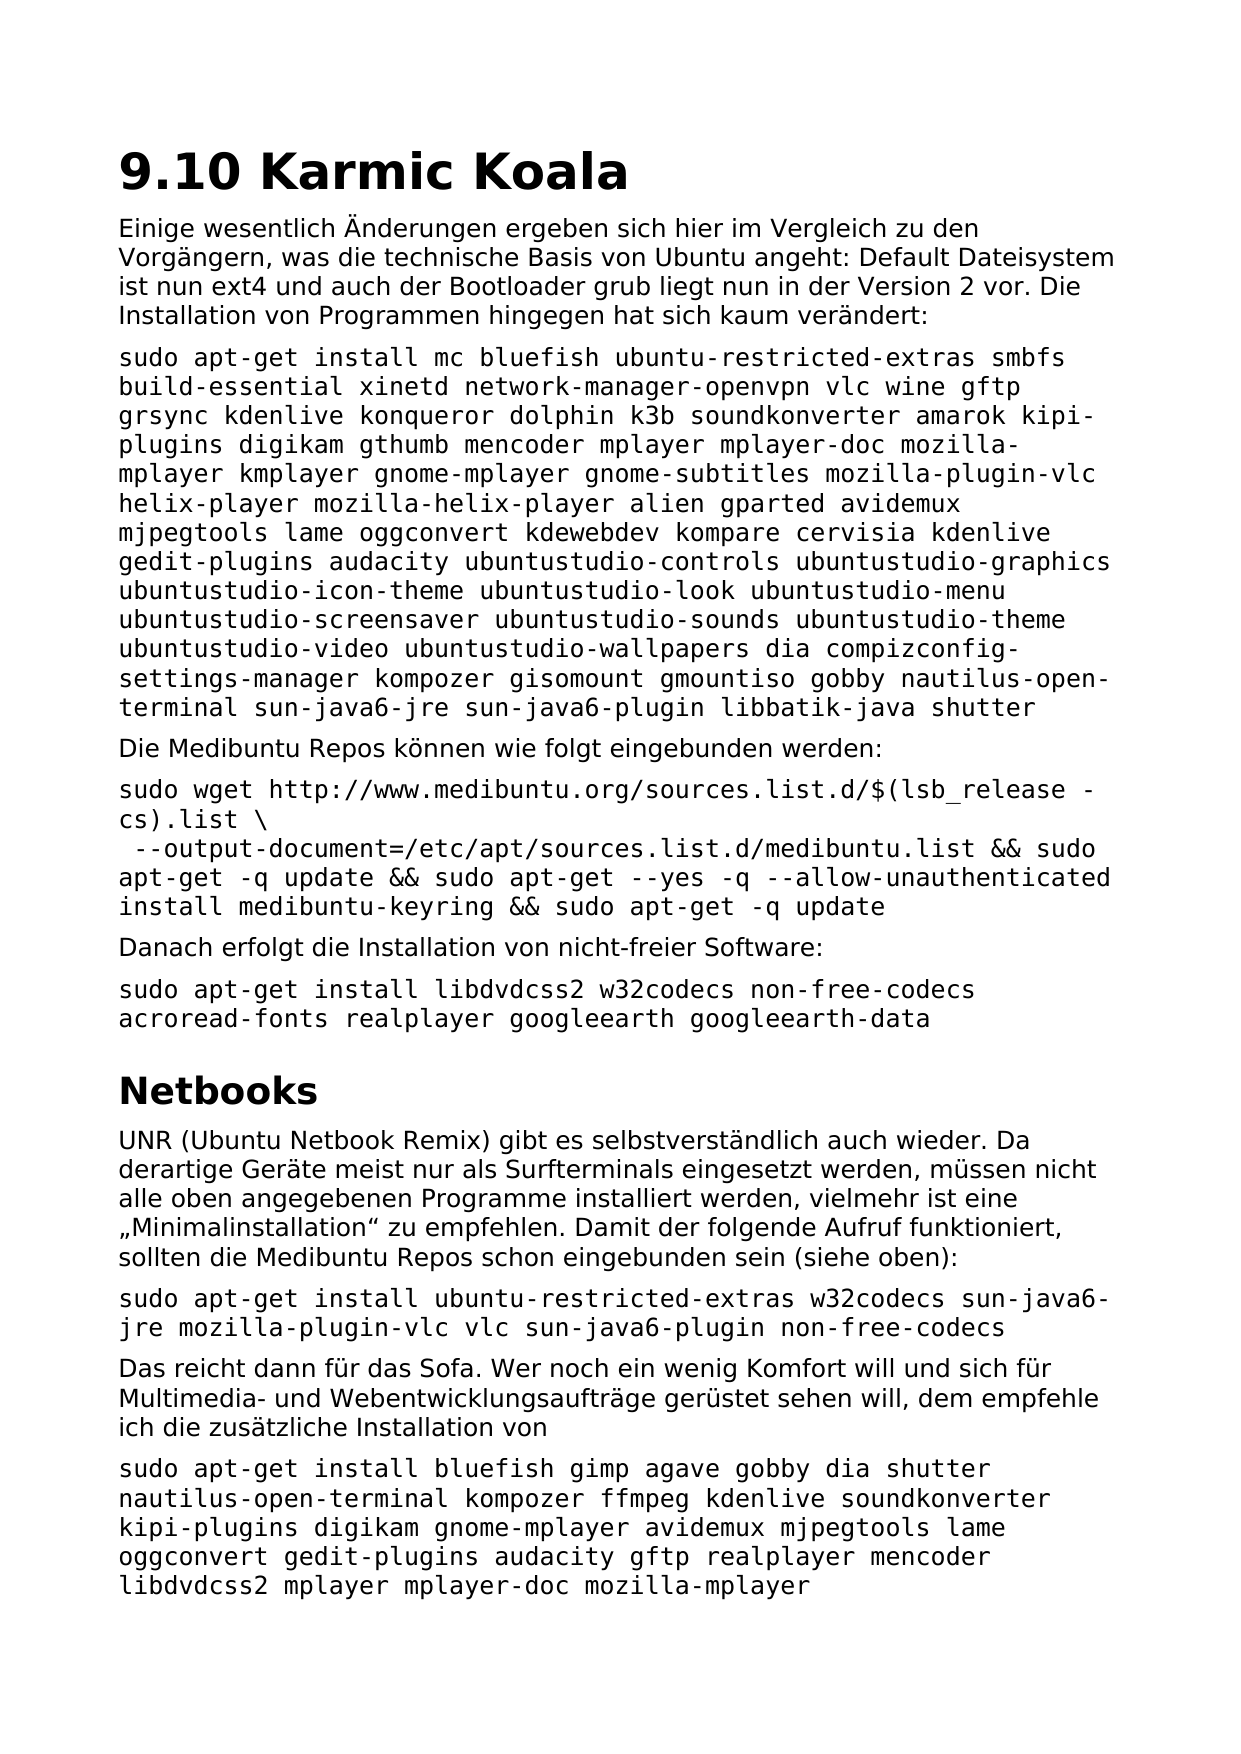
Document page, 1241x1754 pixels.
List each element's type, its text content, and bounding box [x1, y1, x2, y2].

text Einige wesentlich Änderungen ergeben sich hier im Vergleich zu den Vorgängern, was die technische Basis von Ubuntu angeht: Default Dateisystem ist nun ext4 und auch der Bootloader grub liegt nun in der Version 2 vor. Die Installation von Programmen hingegen hat sich kaum verändert: [118, 214, 1122, 331]
text sudo wget http://www.medibuntu.org/sources.list.d/$(lsb_release -cs).list \ --output-document=/etc/apt/sources.list.d/medibuntu.list && sudo apt-get -q update && sudo apt-get --yes -q --allow-unauthenticated install medibuntu-keyring && sudo apt-get -q update [118, 776, 1122, 921]
text Die Medibuntu Repos können wie folgt eingebunden werden: [118, 734, 1122, 763]
subtitle 9.10 Karmic Koala [118, 143, 1122, 201]
text Danach erfolgt die Installation von nicht-freier Software: [118, 933, 1122, 962]
subtitle Netbooks [118, 1070, 1122, 1114]
text UNR (Ubuntu Netbook Remix) gibt es selbstverständlich auch wieder. Da derartige Geräte meist nur als Surfterminals eingesetzt werden, müssen nicht alle oben angegebenen Programme installiert werden, vielmehr ist eine „Minimalinstallation“ zu empfehlen. Damit der folgende Aufruf funktioniert, sollten die Medibuntu Repos schon eingebunden sein (siehe oben): [118, 1126, 1122, 1272]
text sudo apt-get install libdvdcss2 w32codecs non-free-codecs acroread-fonts realplayer googleearth googleearth-data [118, 975, 1122, 1033]
text sudo apt-get install bluefish gimp agave gobby dia shutter nautilus-open-terminal kompozer ffmpeg kdenlive soundkonverter kipi-plugins digikam gnome-mplayer avidemux mjpegtools lame oggconvert gedit-plugins audacity gftp realplayer mencoder libdvdcss2 mplayer mplayer-doc mozilla-mplayer [118, 1454, 1122, 1600]
text sudo apt-get install ubuntu-restricted-extras w32codecs sun-java6-jre mozilla-plugin-vlc vlc sun-java6-plugin non-free-codecs [118, 1284, 1122, 1343]
text Das reicht dann für das Sofa. Wer noch ein wenig Komfort will und sich für Multimedia- und Webentwicklungsaufträge gerüstet sehen will, dem empfehle ich die zusätzliche Installation von [118, 1354, 1122, 1442]
text sudo apt-get install mc bluefish ubuntu-restricted-extras smbfs build-essential xinetd network-manager-openvpn vlc wine gftp grsync kdenlive konqueror dolphin k3b soundkonverter amarok kipi-plugins digikam gthumb mencoder mplayer mplayer-doc mozilla-mplayer kmplayer gnome-mplayer gnome-subtitles mozilla-plugin-vlc helix-player mozilla-helix-player alien gparted avidemux mjpegtools lame oggconvert kdewebdev kompare cervisia kdenlive gedit-plugins audacity ubuntustudio-controls ubuntustudio-graphics ubuntustudio-icon-theme ubuntustudio-look ubuntustudio-menu ubuntustudio-screensaver ubuntustudio-sounds ubuntustudio-theme ubuntustudio-video ubuntustudio-wallpapers dia compizconfig-settings-manager kompozer gisomount gmountiso gobby nautilus-open-terminal sun-java6-jre sun-java6-plugin libbatik-java shutter [118, 343, 1122, 722]
